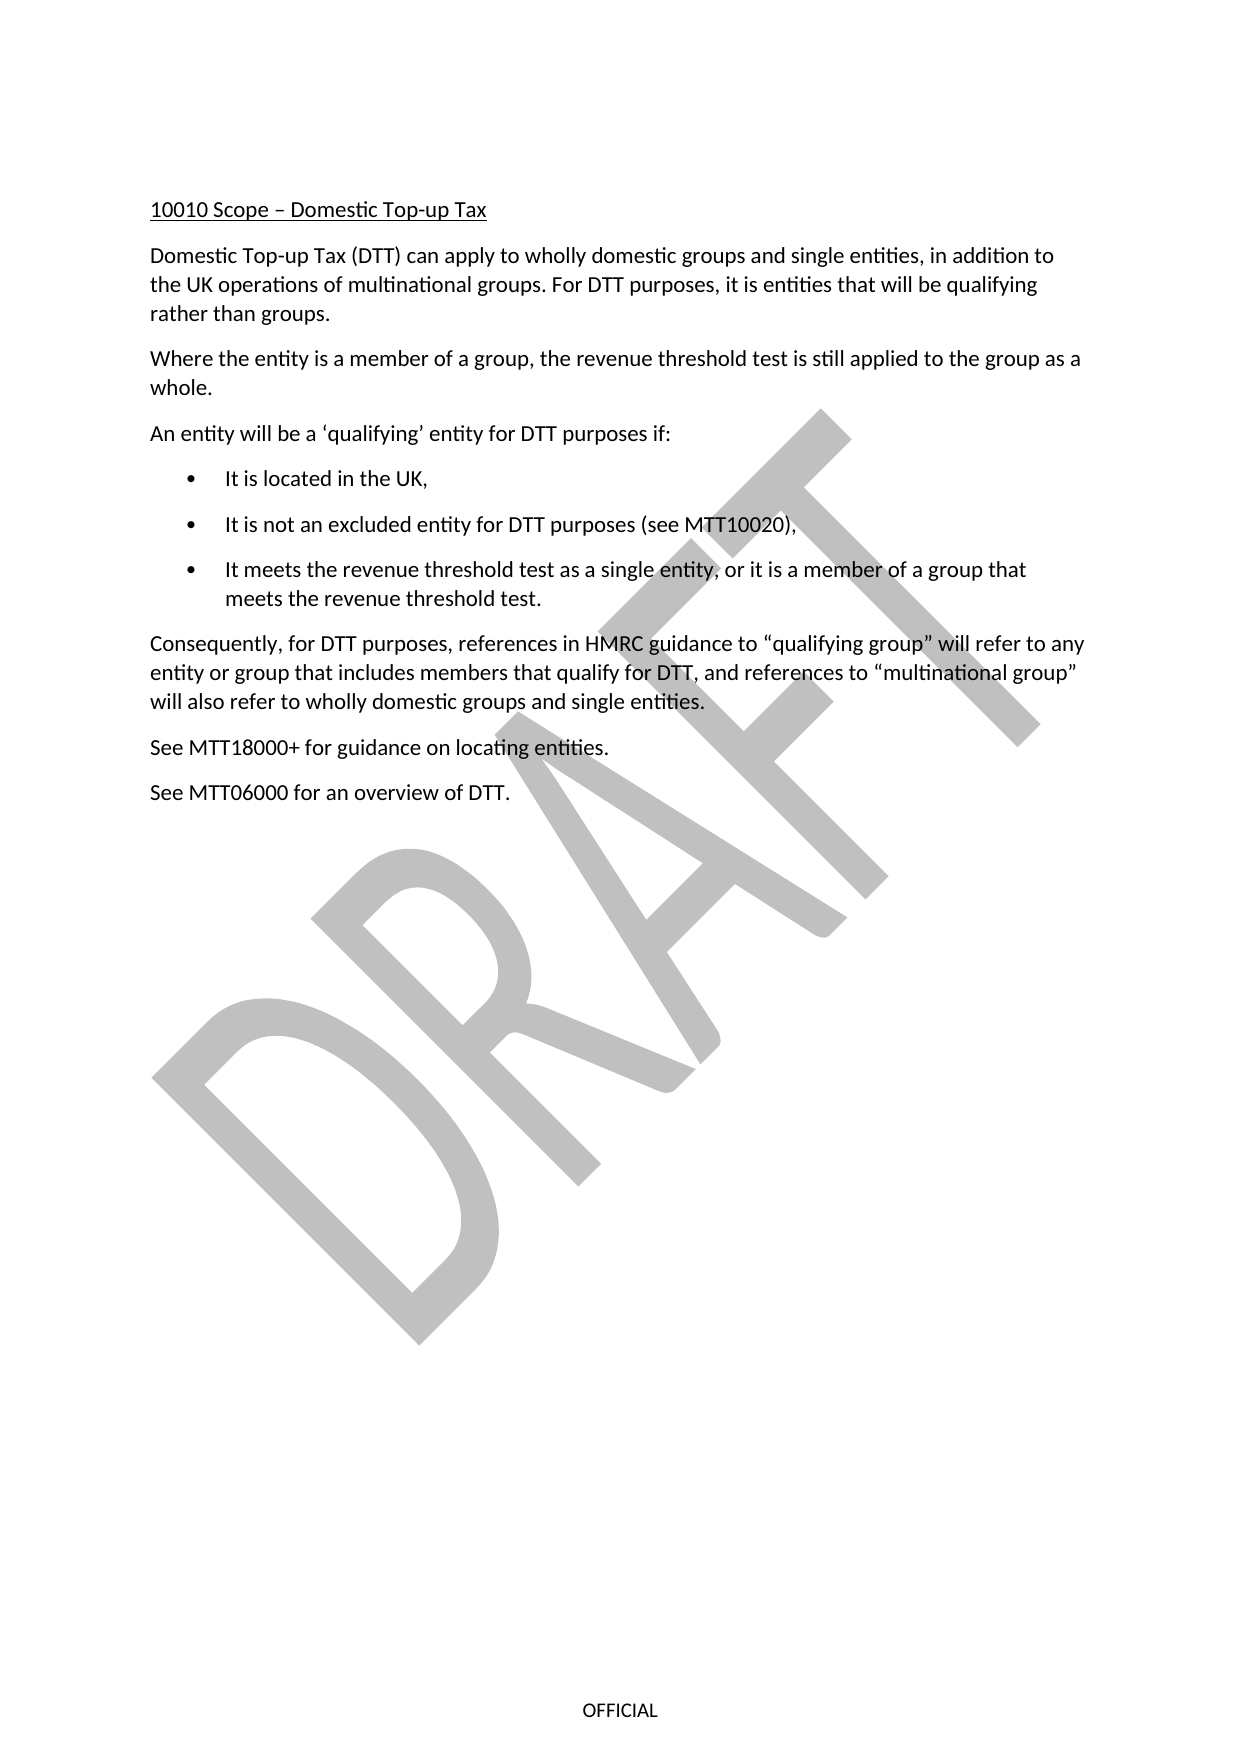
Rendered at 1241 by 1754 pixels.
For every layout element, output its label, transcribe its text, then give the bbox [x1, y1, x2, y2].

text See MTT18000+ for guidance on locating entities. [555, 733, 726, 761]
text See MTT06000 for an overview of DTT. [150, 778, 538, 806]
list It is located in the UK, [187, 464, 764, 492]
text Domestic Top-up Tax (DTT) can apply to wholly domestic groups and single entities, in addition to the UK operations of multinational groups. For DTT purposes, it is entities that will be qualifying rather than groups. [150, 241, 1090, 327]
text An entity will be a ‘qualifying’ entity for DTT purposes if: [150, 419, 809, 447]
list [805, 464, 1090, 492]
list It is not an excluded entity for DTT purposes (see MTT10020), [828, 510, 1090, 538]
text See MTT18000+ for guidance on locating entities. [776, 733, 1090, 761]
text Consequently, for DTT purposes, references in HMRC guidance to “qualifying group” will refer to any entity or group that includes members that qualify for DTT, and references to “multinational group” will also refer to wholly domestic groups and single entities. [652, 629, 984, 715]
list It is not an excluded entity for DTT purposes (see MTT10020), [187, 510, 718, 538]
list It meets the revenue threshold test as a single entity, or it is a member of a group that meets the revenue threshold test. [187, 555, 673, 612]
text [833, 419, 1090, 447]
text See MTT18000+ for guidance on locating entities. [150, 733, 510, 761]
text [627, 778, 771, 806]
text [792, 778, 1090, 806]
text [556, 778, 612, 806]
list It is not an excluded entity for DTT purposes (see MTT10020), [755, 512, 807, 538]
text Consequently, for DTT purposes, references in HMRC guidance to “qualifying group” will refer to any entity or group that includes members that qualify for DTT, and references to “multinational group” will also refer to wholly domestic groups and single entities. [150, 629, 680, 715]
text Where the entity is a member of a group, the revenue threshold test is still applied to the group as a whole. [150, 344, 1090, 401]
text Consequently, for DTT purposes, references in HMRC guidance to “qualifying group” will refer to any entity or group that includes members that qualify for DTT, and references to “multinational group” will also refer to wholly domestic groups and single entities. [947, 629, 1090, 715]
text 10010 Scope – Domestic Top-up Tax [150, 196, 1090, 223]
list It meets the revenue threshold test as a single entity, or it is a member of a group that meets the revenue threshold test. [873, 555, 1090, 612]
list It meets the revenue threshold test as a single entity, or it is a member of a group that meets the revenue threshold test. [679, 555, 881, 612]
